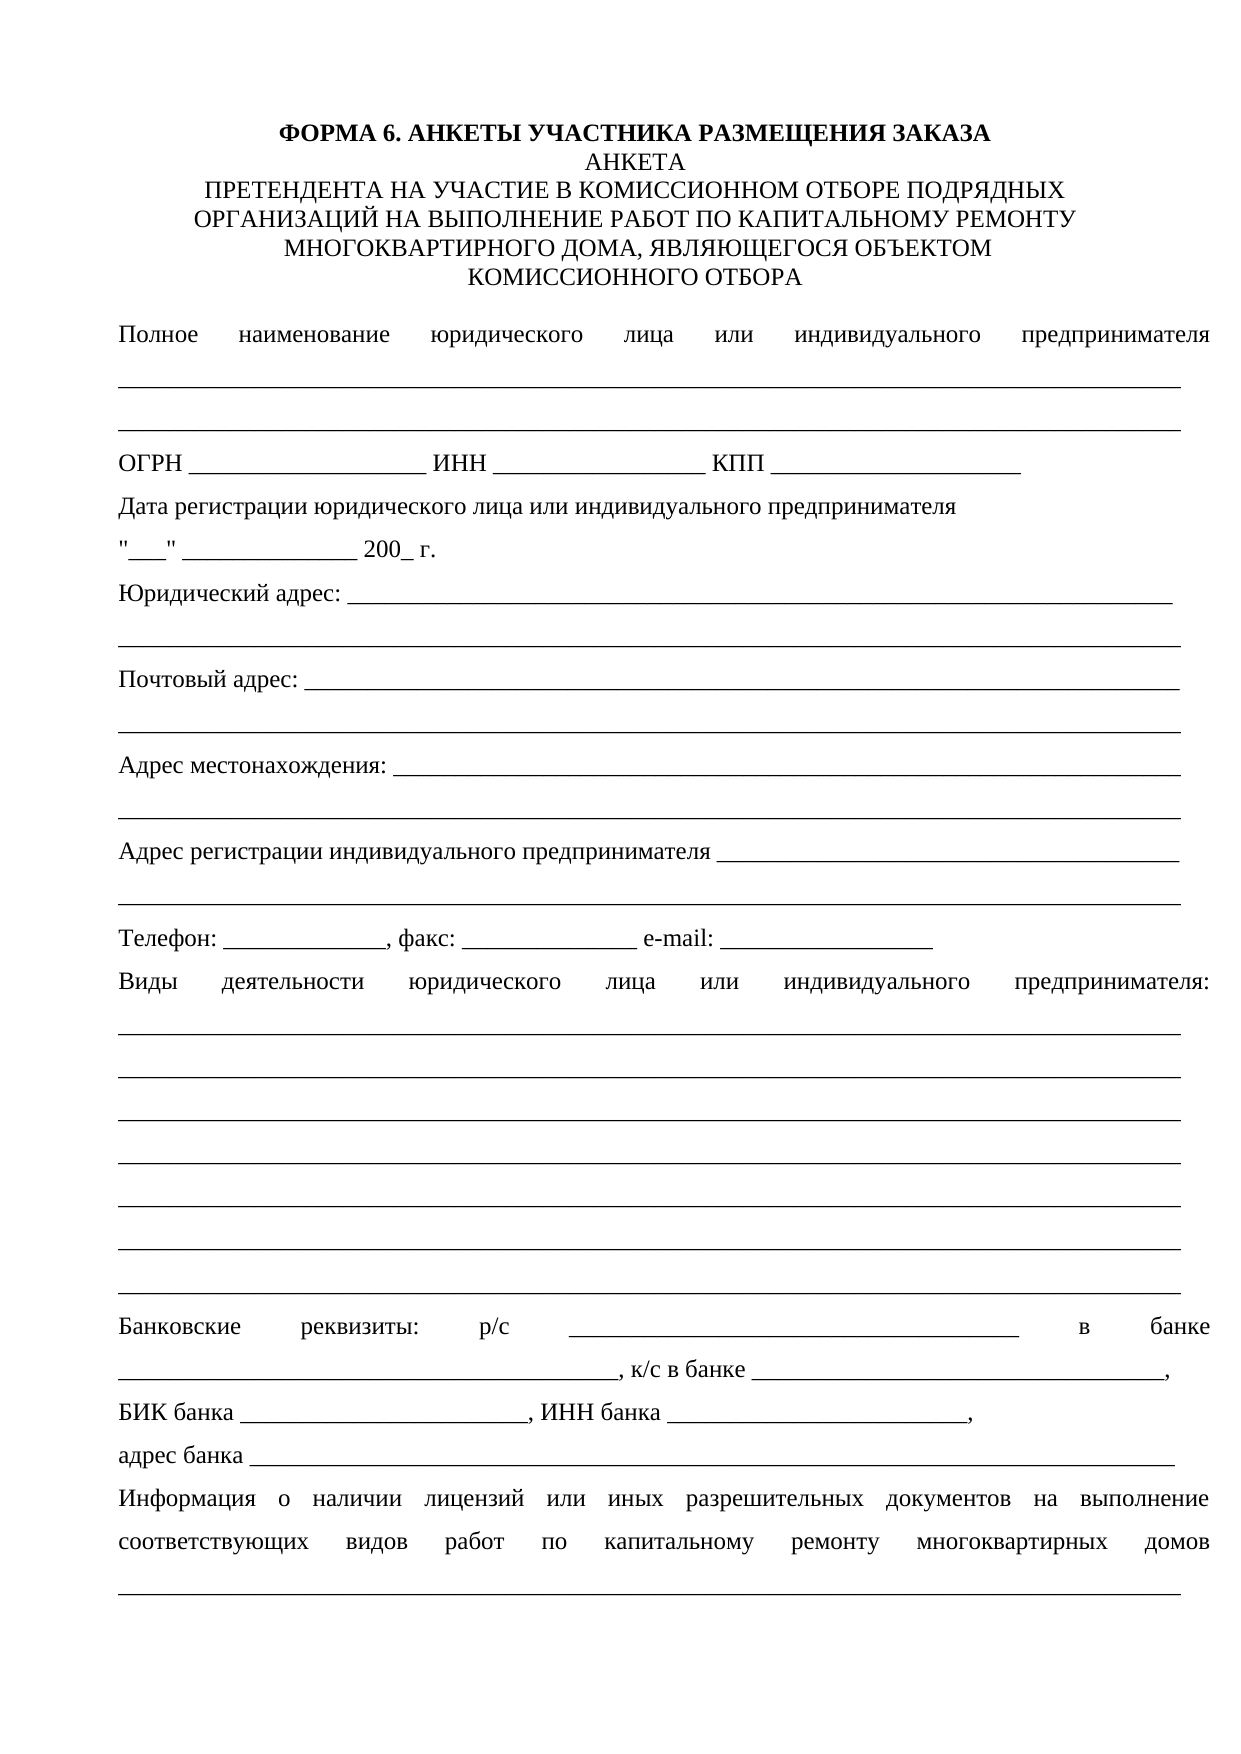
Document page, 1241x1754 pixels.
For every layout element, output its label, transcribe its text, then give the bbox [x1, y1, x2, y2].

text Полное наименование юридического лица или индивидуального предпринимателя _____________________________________________________________________________________ [118, 319, 1211, 391]
text _____________________________________________________________________________________ [118, 405, 1211, 434]
text _____________________________________________________________________________________ [118, 707, 1211, 736]
text МНОГОКВАРТИРНОГО ДОМА, ЯВЛЯЮЩЕГОСЯ ОБЪЕКТОМ [59, 233, 1211, 262]
text Почтовый адрес: ______________________________________________________________________ [118, 664, 1211, 693]
text ОРГАНИЗАЦИЙ НА ВЫПОЛНЕНИЕ РАБОТ ПО КАПИТАЛЬНОМУ РЕМОНТУ [59, 204, 1211, 233]
text Дата регистрации юридического лица или индивидуального предпринимателя [118, 491, 1211, 520]
text _____________________________________________________________________________________ [118, 1268, 1211, 1296]
text Юридический адрес: __________________________________________________________________ [118, 578, 1211, 606]
text адрес банка __________________________________________________________________________ [118, 1440, 1211, 1469]
text ОГРН ___________________ ИНН _________________ КПП ____________________ [118, 448, 1211, 477]
text АНКЕТА [59, 147, 1211, 176]
text Информация о наличии лицензий или иных разрешительных документов на выполнение соответствующих видов работ по капитальному ремонту многоквартирных домов _____________________________________________________________________________________ [118, 1483, 1211, 1598]
text Телефон: _____________, факс: ______________ е-mail: _________________ [118, 923, 1211, 951]
text _____________________________________________________________________________________ [118, 1224, 1211, 1253]
text _____________________________________________________________________________________ [118, 621, 1211, 649]
text "___" ______________ 200_ г. [118, 534, 1211, 563]
text _____________________________________________________________________________________ [118, 1138, 1211, 1167]
text _____________________________________________________________________________________ [118, 1052, 1211, 1081]
text _____________________________________________________________________________________ [118, 793, 1211, 822]
text БИК банка _______________________, ИНН банка ________________________, [118, 1397, 1211, 1426]
text ФОРМА 6. АНКЕТЫ УЧАСТНИКА РАЗМЕЩЕНИЯ ЗАКАЗА [59, 118, 1211, 147]
text Банковские реквизиты: р/с ____________________________________ в банке ________________________________________, к/с в банке _________________________________, [118, 1311, 1211, 1383]
text _____________________________________________________________________________________ [118, 1095, 1211, 1124]
text КОМИССИОННОГО ОТБОРА [59, 262, 1211, 291]
text _____________________________________________________________________________________ [118, 879, 1211, 908]
text Адрес местонахождения: _______________________________________________________________ [118, 750, 1211, 779]
text Адрес регистрации индивидуального предпринимателя _____________________________________ [118, 836, 1211, 865]
text _____________________________________________________________________________________ [118, 1181, 1211, 1210]
text Виды деятельности юридического лица или индивидуального предпринимателя: _____________________________________________________________________________________ [118, 966, 1211, 1038]
text ПРЕТЕНДЕНТА НА УЧАСТИЕ В КОМИССИОННОМ ОТБОРЕ ПОДРЯДНЫХ [59, 176, 1211, 204]
